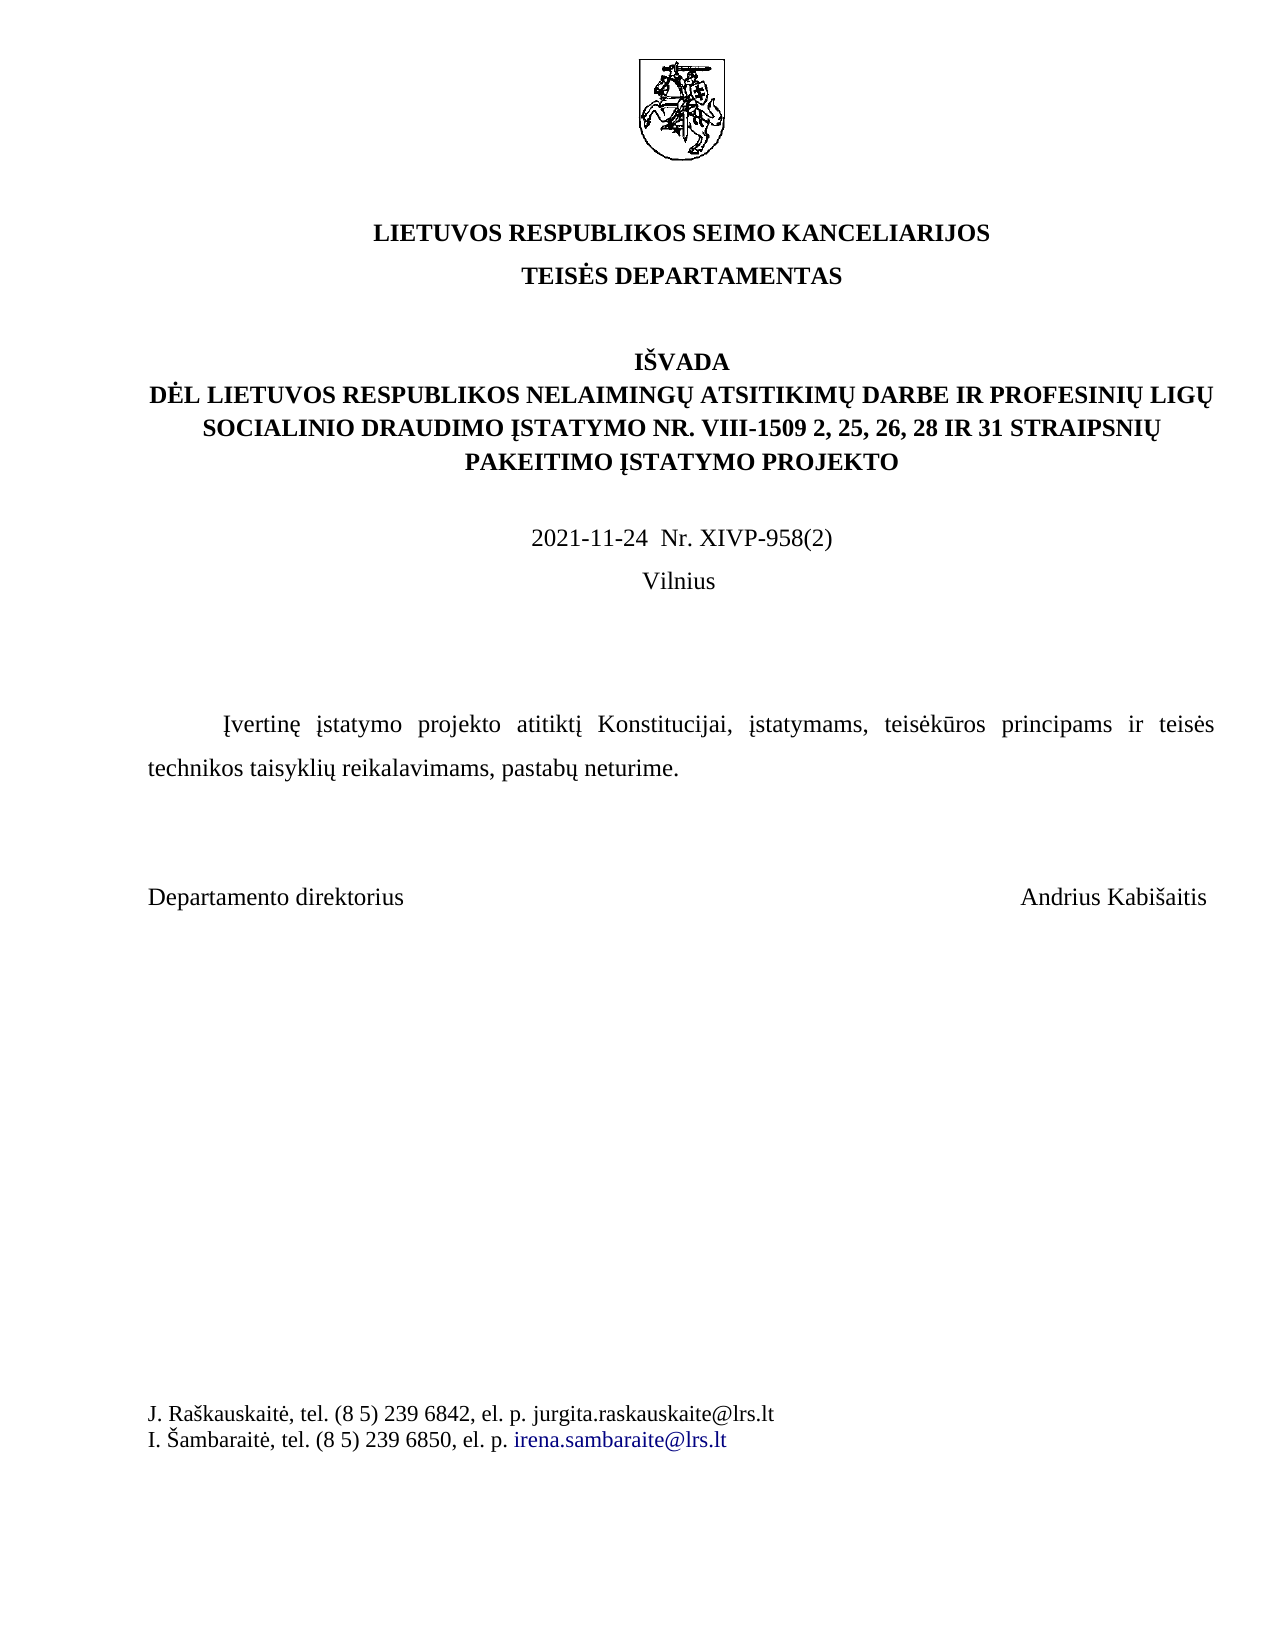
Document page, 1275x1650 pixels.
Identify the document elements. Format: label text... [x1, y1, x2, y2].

text LIETUVOS RESPUBLIKOS SEIMO KANCELIARIJOS [148, 218, 1216, 247]
text Vilnius [148, 566, 1216, 594]
text J. Raškauskaitė, tel. (8 5) 239 6842, el. p. jurgita.raskauskaite@lrs.lt [148, 1399, 1216, 1426]
text DĖL Lietuvos Respublikos nelaimingų atsitikimų darbe ir profesinių ligų socialinio draudimo įstatymo NR. VIII-1509 2, 25, 26, 28 ir 31 straipsnių pakeitimo ĮSTATYMO PROJEKTO [148, 381, 1216, 475]
subtitle TEISĖS DEPARTAMENTAS [148, 261, 1216, 290]
text Departamento direktorius Andrius Kabišaitis [148, 882, 1216, 911]
text I. Šambaraitė, tel. (8 5) 239 6850, el. p. irena.sambaraite@lrs.lt [148, 1426, 1216, 1452]
text 2021-11-24 Nr. XIVP-958(2) [148, 523, 1216, 551]
text IŠVADA [148, 347, 1216, 376]
text Įvertinę įstatymo projekto atitiktį Konstitucijai, įstatymams, teisėkūros principams ir teisės technikos taisyklių reikalavimams, pastabų neturime. [148, 709, 1216, 781]
